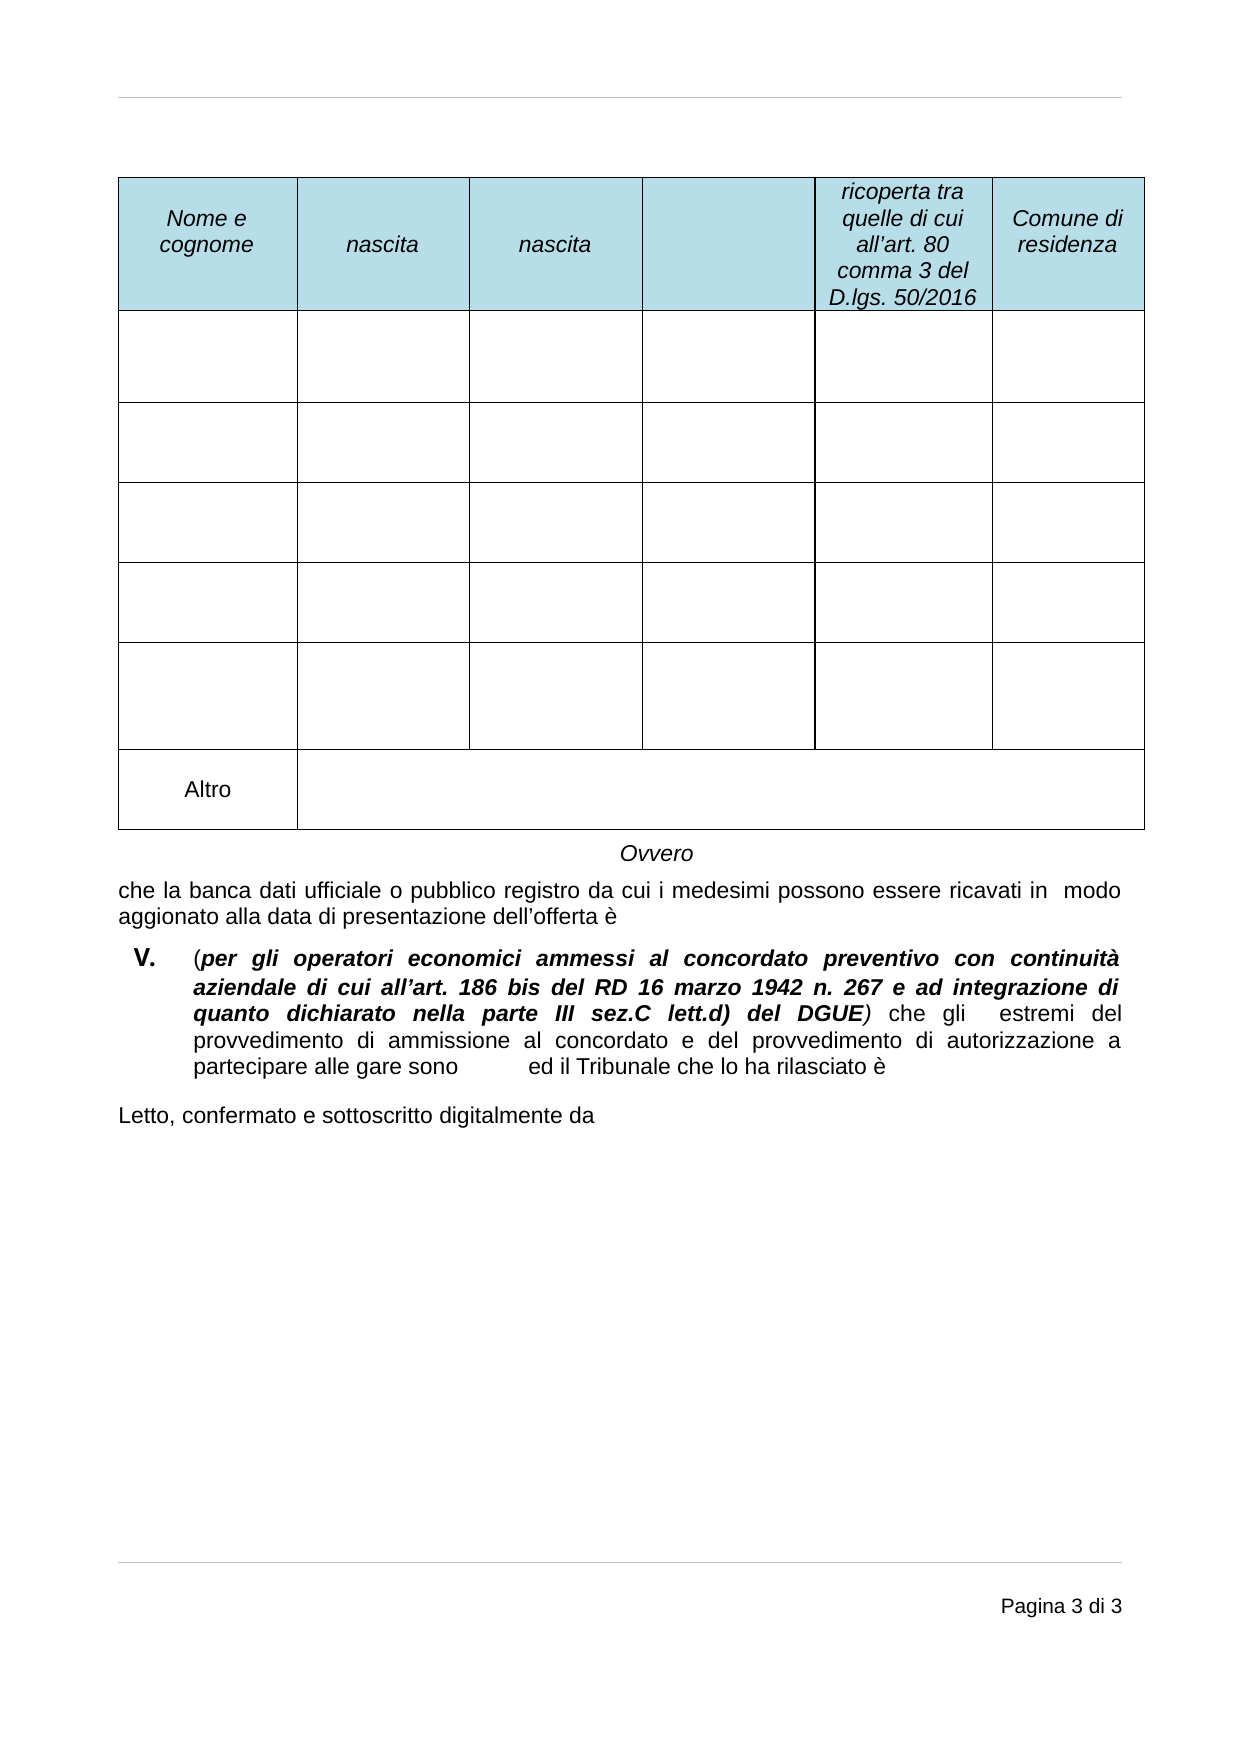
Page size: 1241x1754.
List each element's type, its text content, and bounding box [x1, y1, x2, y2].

table_cell Altro [119, 750, 297, 829]
table_cell [816, 643, 992, 748]
table_header nascita [298, 178, 469, 310]
text Ovvero [193, 840, 1122, 866]
table_cell [816, 483, 992, 562]
table_header ricoperta tra quelle di cui all’art. 80 comma 3 del D.lgs. 50/2016 [816, 178, 992, 310]
table_cell [993, 563, 1144, 642]
table_cell [816, 311, 992, 402]
table_cell [298, 403, 469, 482]
table_header Nome e cognome [119, 178, 297, 310]
table_cell [119, 563, 297, 642]
table_header Comune di residenza [993, 178, 1144, 310]
table_cell [643, 483, 814, 562]
table_cell [470, 311, 642, 402]
table_cell [298, 311, 469, 402]
table_cell [470, 563, 642, 642]
table_cell [298, 643, 469, 748]
table_cell [298, 563, 469, 642]
table_cell [119, 643, 297, 748]
table_header [643, 178, 814, 310]
table_cell [816, 403, 992, 482]
table_cell [119, 483, 297, 562]
table_cell [993, 483, 1144, 562]
table_cell [993, 403, 1144, 482]
table_cell [470, 483, 642, 562]
table_cell [816, 563, 992, 642]
table_cell [993, 311, 1144, 402]
table_cell [643, 643, 814, 748]
table_cell [643, 563, 814, 642]
text che la banca dati ufficiale o pubblico registro da cui i medesimi possono essere ricavati in modo aggionato alla data di presentazione dell’offerta è [118, 877, 1122, 929]
list (per gli operatori economici ammessi al concordato preventivo con continuità aziendale di cui all’art. 186 bis del RD 16 marzo 1942 n. 267 e ad integrazione di quanto dichiarato nella parte III sez.C lett.d) del DGUE) che gli estremi del provvedimento di ammissione al concordato e del provvedimento di autorizzazione a partecipare alle gare sono ed il Tribunale che lo ha rilasciato è [156, 940, 1122, 1079]
table_cell [993, 643, 1144, 748]
table_cell [298, 483, 469, 562]
table_cell [470, 643, 642, 748]
text Letto, confermato e sottoscritto digitalmente da [118, 1102, 1122, 1129]
table_cell [298, 750, 1144, 829]
table_cell [119, 311, 297, 402]
table_cell [470, 403, 642, 482]
table_cell [119, 403, 297, 482]
table_header nascita [470, 178, 642, 310]
table_cell [643, 311, 814, 402]
table_cell [643, 403, 814, 482]
